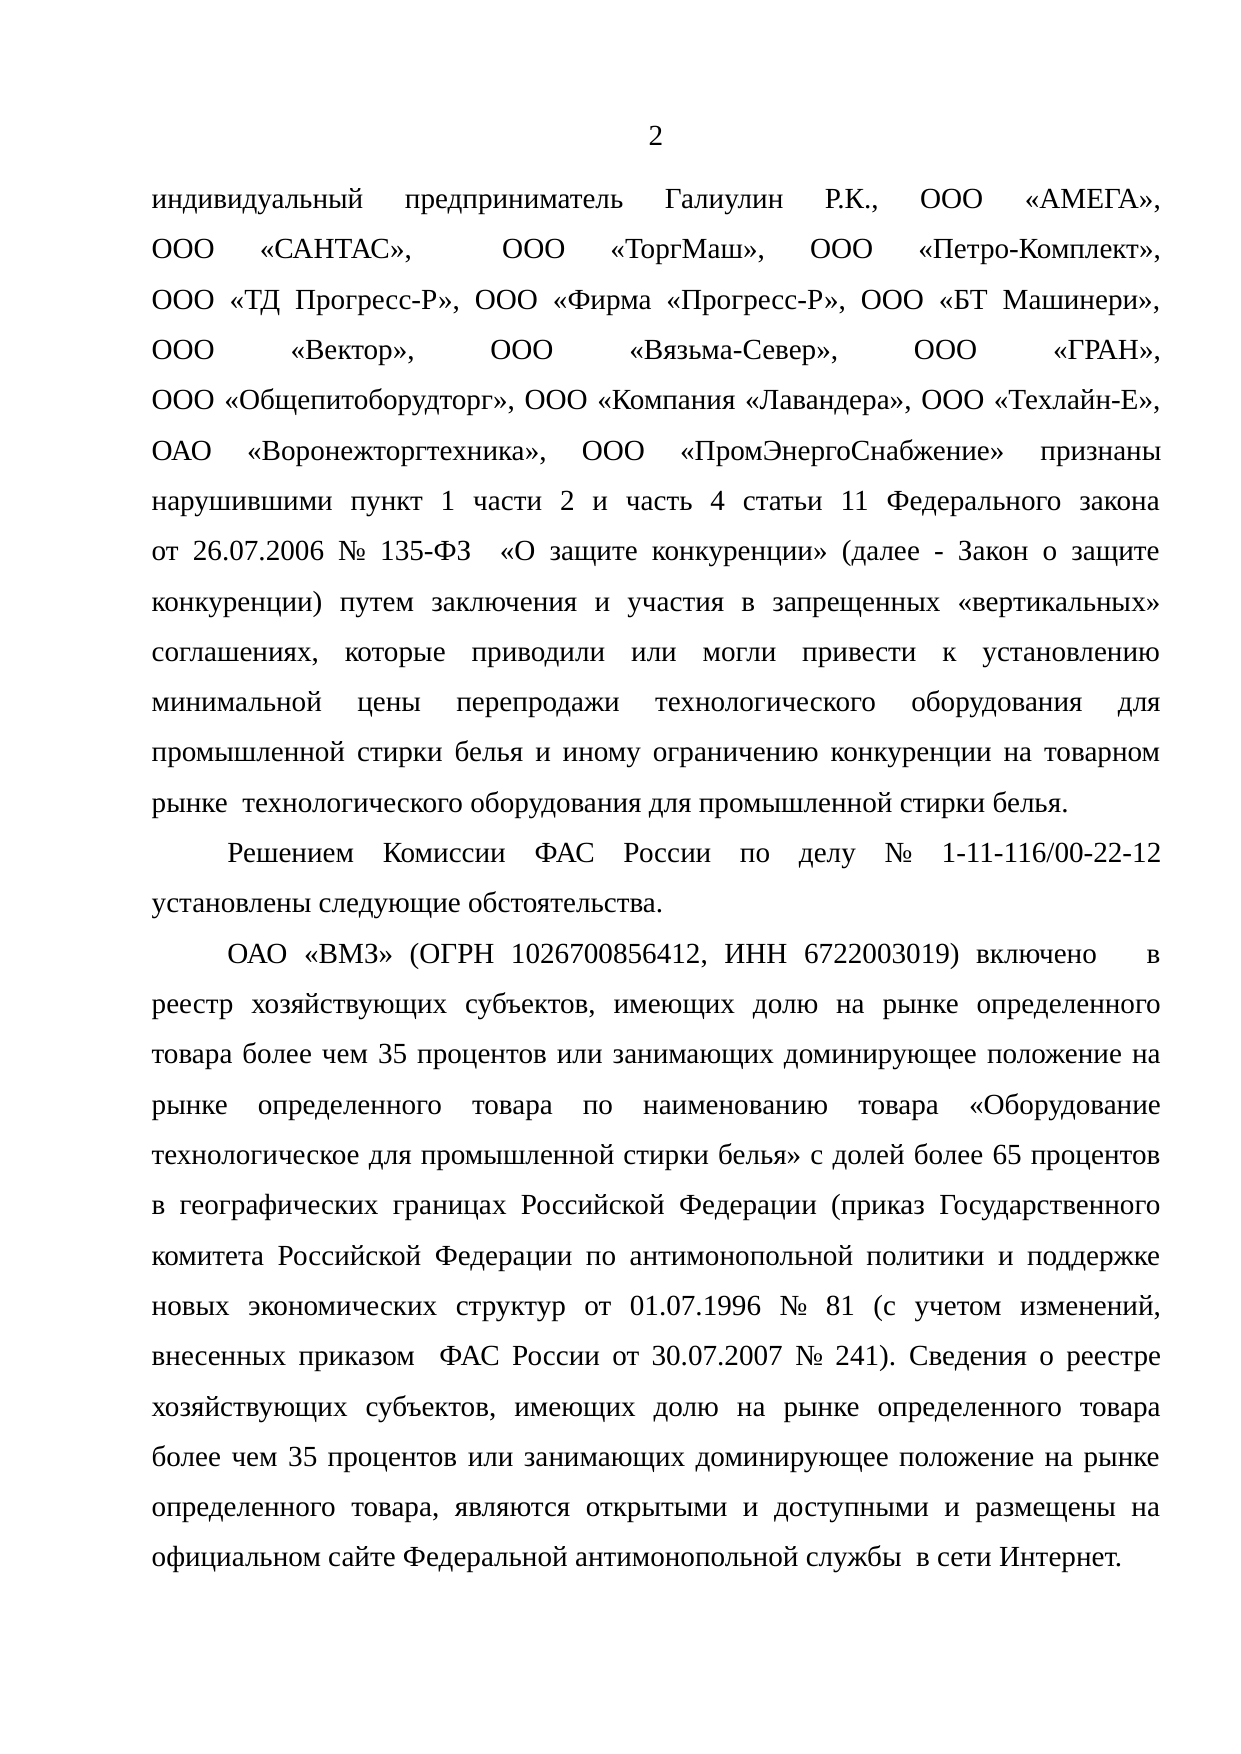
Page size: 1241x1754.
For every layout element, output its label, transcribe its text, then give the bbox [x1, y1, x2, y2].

text ОАО «ВМЗ» (ОГРН 1026700856412, ИНН 6722003019) включено в реестр хозяйствующих субъектов, имеющих долю на рынке определенного товара более чем 35 процентов или занимающих доминирующее положение на рынке определенного товара по наименованию товара «Оборудование технологическое для промышленной стирки белья» с долей более 65 процентов в географических границах Российской Федерации (приказ Государственного комитета Российской Федерации по антимонопольной политики и поддержке новых экономических структур от 01.07.1996 № 81 (с учетом изменений, внесенных приказом ФАС России от 30.07.2007 № 241). Сведения о реестре хозяйствующих субъектов, имеющих долю на рынке определенного товара более чем 35 процентов или занимающих доминирующее положение на рынке определенного товара, являются открытыми и доступными и размещены на официальном сайте Федеральной антимонопольной службы в сети Интернет. [151, 936, 1161, 1573]
text Решением Комиссии ФАС России по делу № 1-11-116/00-22-12 установлены следующие обстоятельства. [151, 835, 1161, 919]
text индивидуальный предприниматель Галиулин Р.К., ООО «АМЕГА», ООО «САНТАС», ООО «ТоргМаш», ООО «Петро-Комплект», ООО «ТД Прогресс-Р», ООО «Фирма «Прогресс-Р», ООО «БТ Машинери», ООО «Вектор», ООО «Вязьма-Север», ООО «ГРАН», ООО «Общепитоборудторг», ООО «Компания «Лавандера», ООО «Техлайн-Е», ОАО «Воронежторгтехника», ООО «ПромЭнергоСнабжение» признаны нарушившими пункт 1 части 2 и часть 4 статьи 11 Федерального закона от 26.07.2006 № 135-ФЗ «О защите конкуренции» (далее - Закон о защите конкуренции) путем заключения и участия в запрещенных «вертикальных» соглашениях, которые приводили или могли привести к установлению минимальной цены перепродажи технологического оборудования для промышленной стирки белья и иному ограничению конкуренции на товарном рынке технологического оборудования для промышленной стирки белья. [151, 181, 1161, 818]
